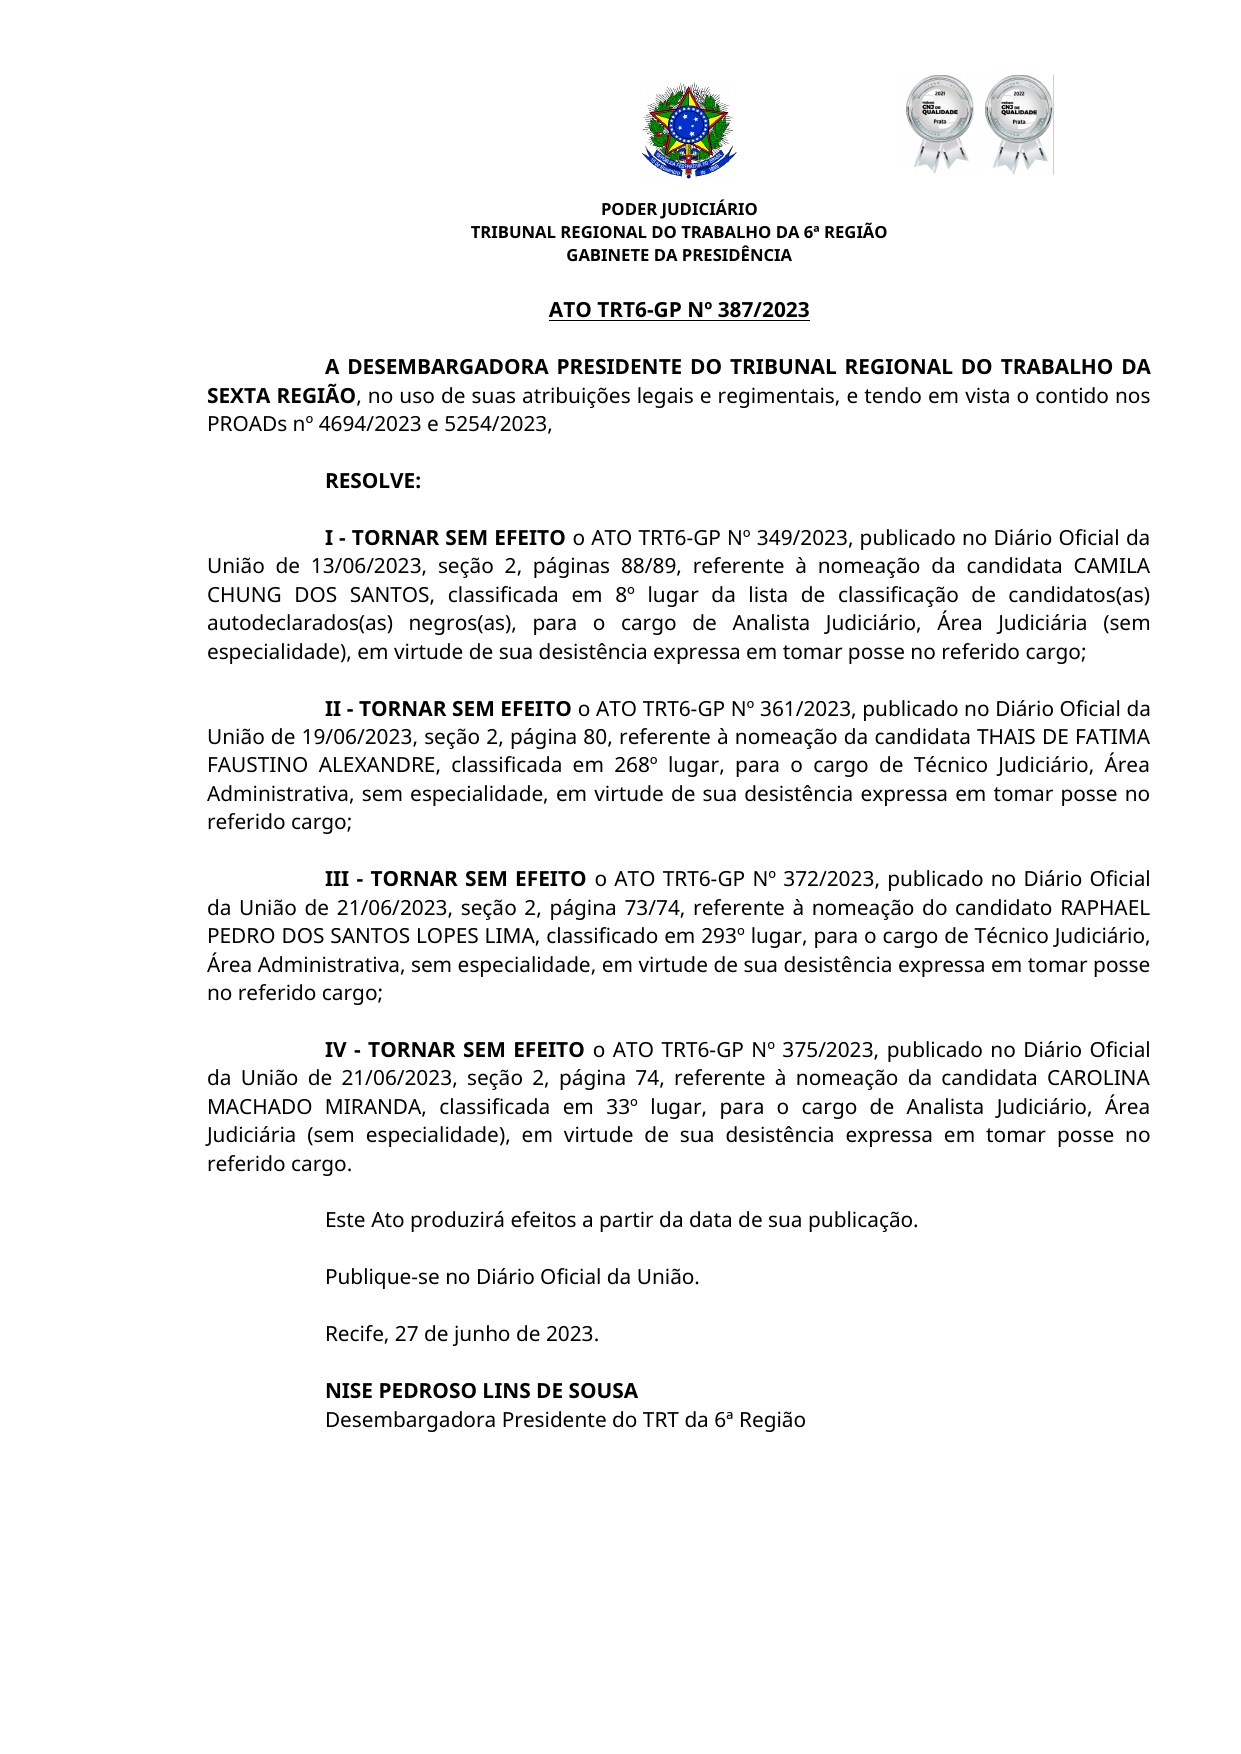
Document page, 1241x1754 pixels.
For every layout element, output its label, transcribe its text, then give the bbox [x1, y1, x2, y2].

subtitle III - TORNAR SEM EFEITO o ATO TRT6-GP Nº 372/2023, publicado no Diário Oficial da União de 21/06/2023, seção 2, página 73/74, referente à nomeação do candidato RAPHAEL PEDRO DOS SANTOS LOPES LIMA, classificado em 293º lugar, para o cargo de Técnico Judiciário, Área Administrativa, sem especialidade, em virtude de sua desistência expressa em tomar posse no referido cargo; [207, 864, 1152, 1007]
subtitle II - TORNAR SEM EFEITO o ATO TRT6-GP Nº 361/2023, publicado no Diário Oficial da União de 19/06/2023, seção 2, página 80, referente à nomeação da candidata THAIS DE FATIMA FAUSTINO ALEXANDRE, classificada em 268º lugar, para o cargo de Técnico Judiciário, Área Administrativa, sem especialidade, em virtude de sua desistência expressa em tomar posse no referido cargo; [207, 694, 1152, 836]
subtitle IV - TORNAR SEM EFEITO o ATO TRT6-GP Nº 375/2023, publicado no Diário Oficial da União de 21/06/2023, seção 2, página 74, referente à nomeação da candidata CAROLINA MACHADO MIRANDA, classificada em 33º lugar, para o cargo de Analista Judiciário, Área Judiciária (sem especialidade), em virtude de sua desistência expressa em tomar posse no referido cargo. [207, 1035, 1152, 1177]
subtitle Publique-se no Diário Oficial da União. [207, 1262, 1152, 1291]
subtitle Este Ato produzirá efeitos a partir da data de sua publicação. [207, 1206, 1152, 1234]
picture [637, 80, 738, 180]
subtitle ATO TRT6-GP Nº 387/2023 [207, 294, 1152, 324]
subtitle RESOLVE: [207, 466, 1152, 495]
picture [891, 75, 1056, 175]
subtitle I - TORNAR SEM EFEITO o ATO TRT6-GP Nº 349/2023, publicado no Diário Oficial da União de 13/06/2023, seção 2, páginas 88/89, referente à nomeação da candidata CAMILA CHUNG DOS SANTOS, classificada em 8º lugar da lista de classificação de candidatos(as) autodeclarados(as) negros(as), para o cargo de Analista Judiciário, Área Judiciária (sem especialidade), em virtude de sua desistência expressa em tomar posse no referido cargo; [207, 523, 1152, 665]
subtitle Recife, 27 de junho de 2023. [207, 1319, 1152, 1348]
subtitle A DESEMBARGADORA PRESIDENTE DO TRIBUNAL REGIONAL DO TRABALHO DA SEXTA REGIÃO, no uso de suas atribuições legais e regimentais, e tendo em vista o contido nos PROADs nº 4694/2023 e 5254/2023, [207, 352, 1152, 438]
subtitle Desembargadora Presidente do TRT da 6ª Região [207, 1405, 1152, 1433]
subtitle NISE PEDROSO LINS DE SOUSA [207, 1376, 1152, 1405]
